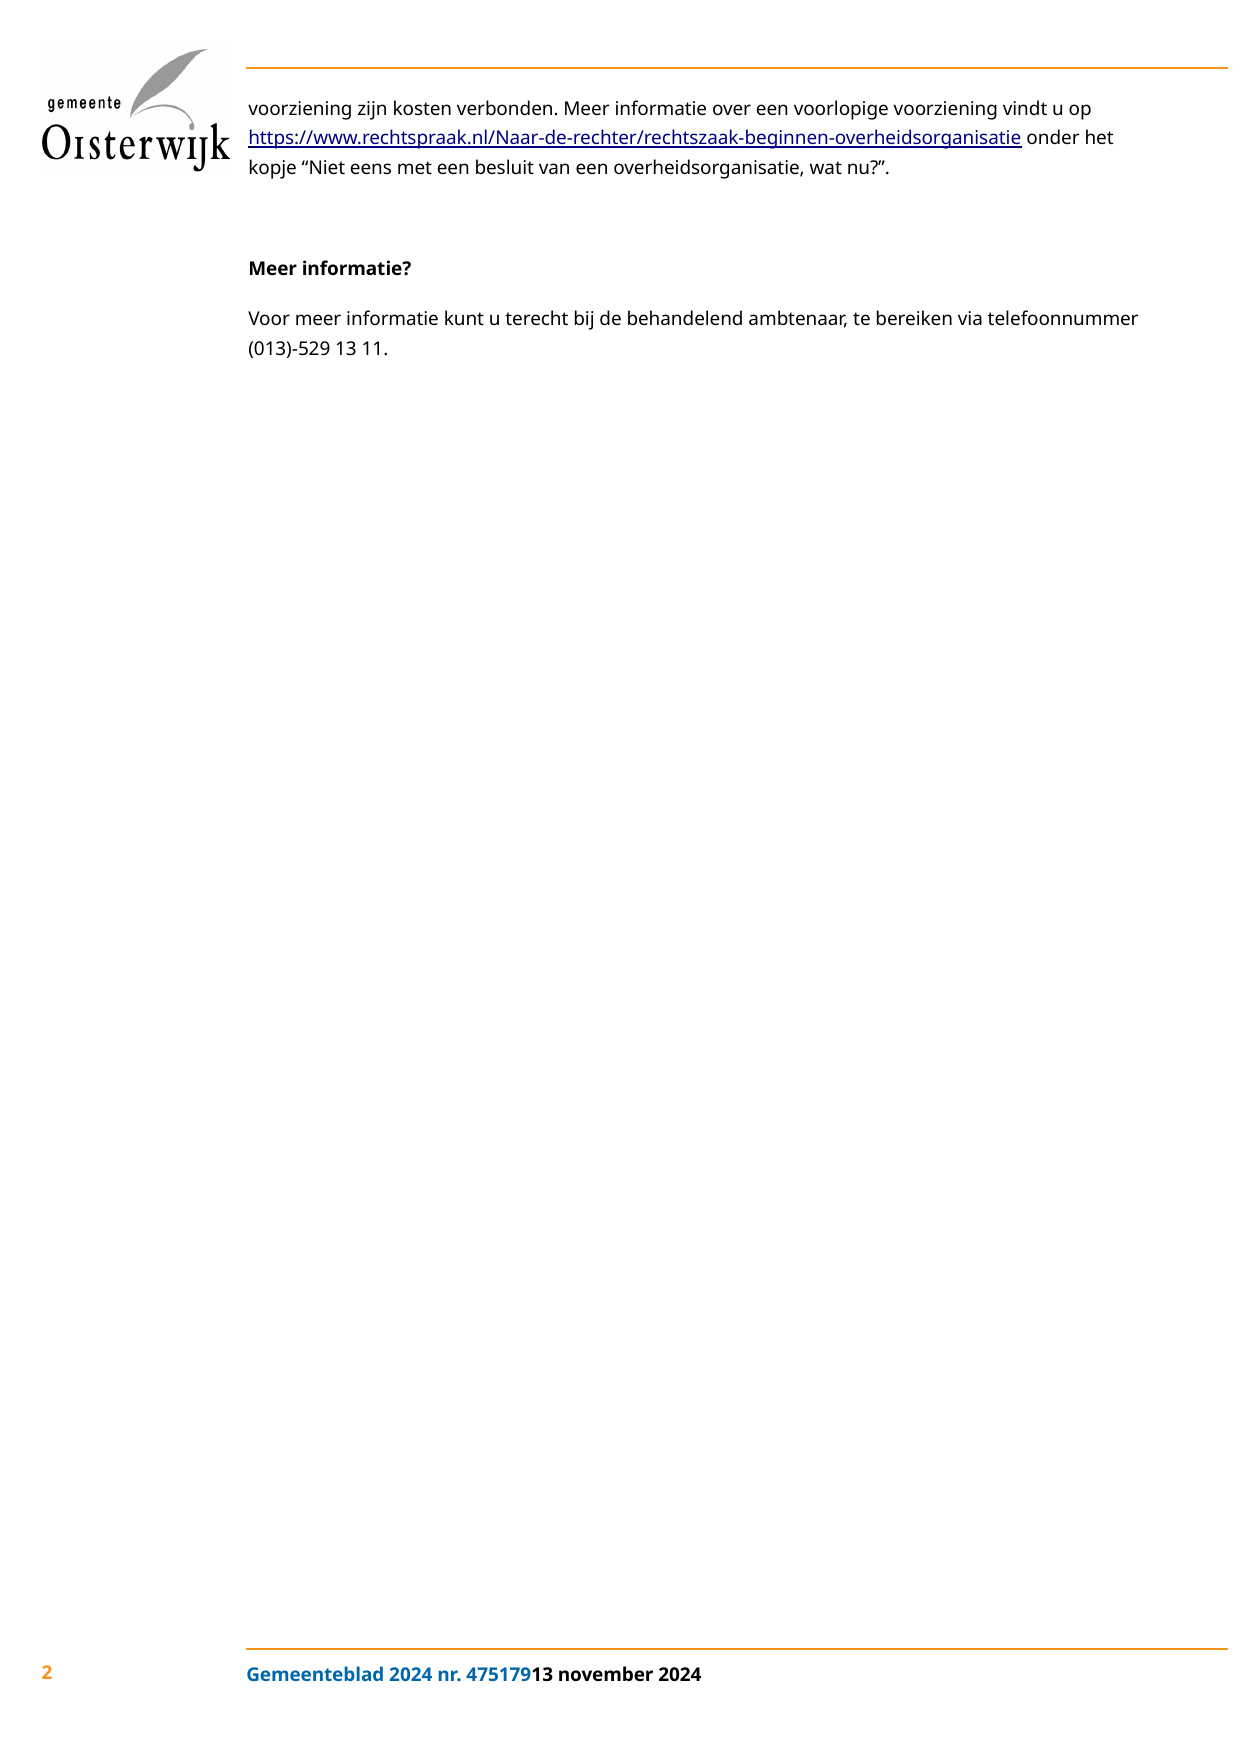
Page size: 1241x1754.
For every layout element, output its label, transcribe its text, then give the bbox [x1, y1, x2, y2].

text voorziening zijn kosten verbonden. Meer informatie over een voorlopige voorziening vindt u op https://www.rechtspraak.nl/Naar-de-rechter/rechtszaak-beginnen-overheidsorganisatie onder het kopje “Niet eens met een besluit van een overheidsorganisatie, wat nu?”. [248, 95, 1152, 180]
picture [41, 47, 231, 172]
text Meer informatie? [248, 255, 1152, 281]
text Voor meer informatie kunt u terecht bij de behandelend ambtenaar, te bereiken via telefoonnummer (013)-529 13 11. [248, 305, 1152, 361]
